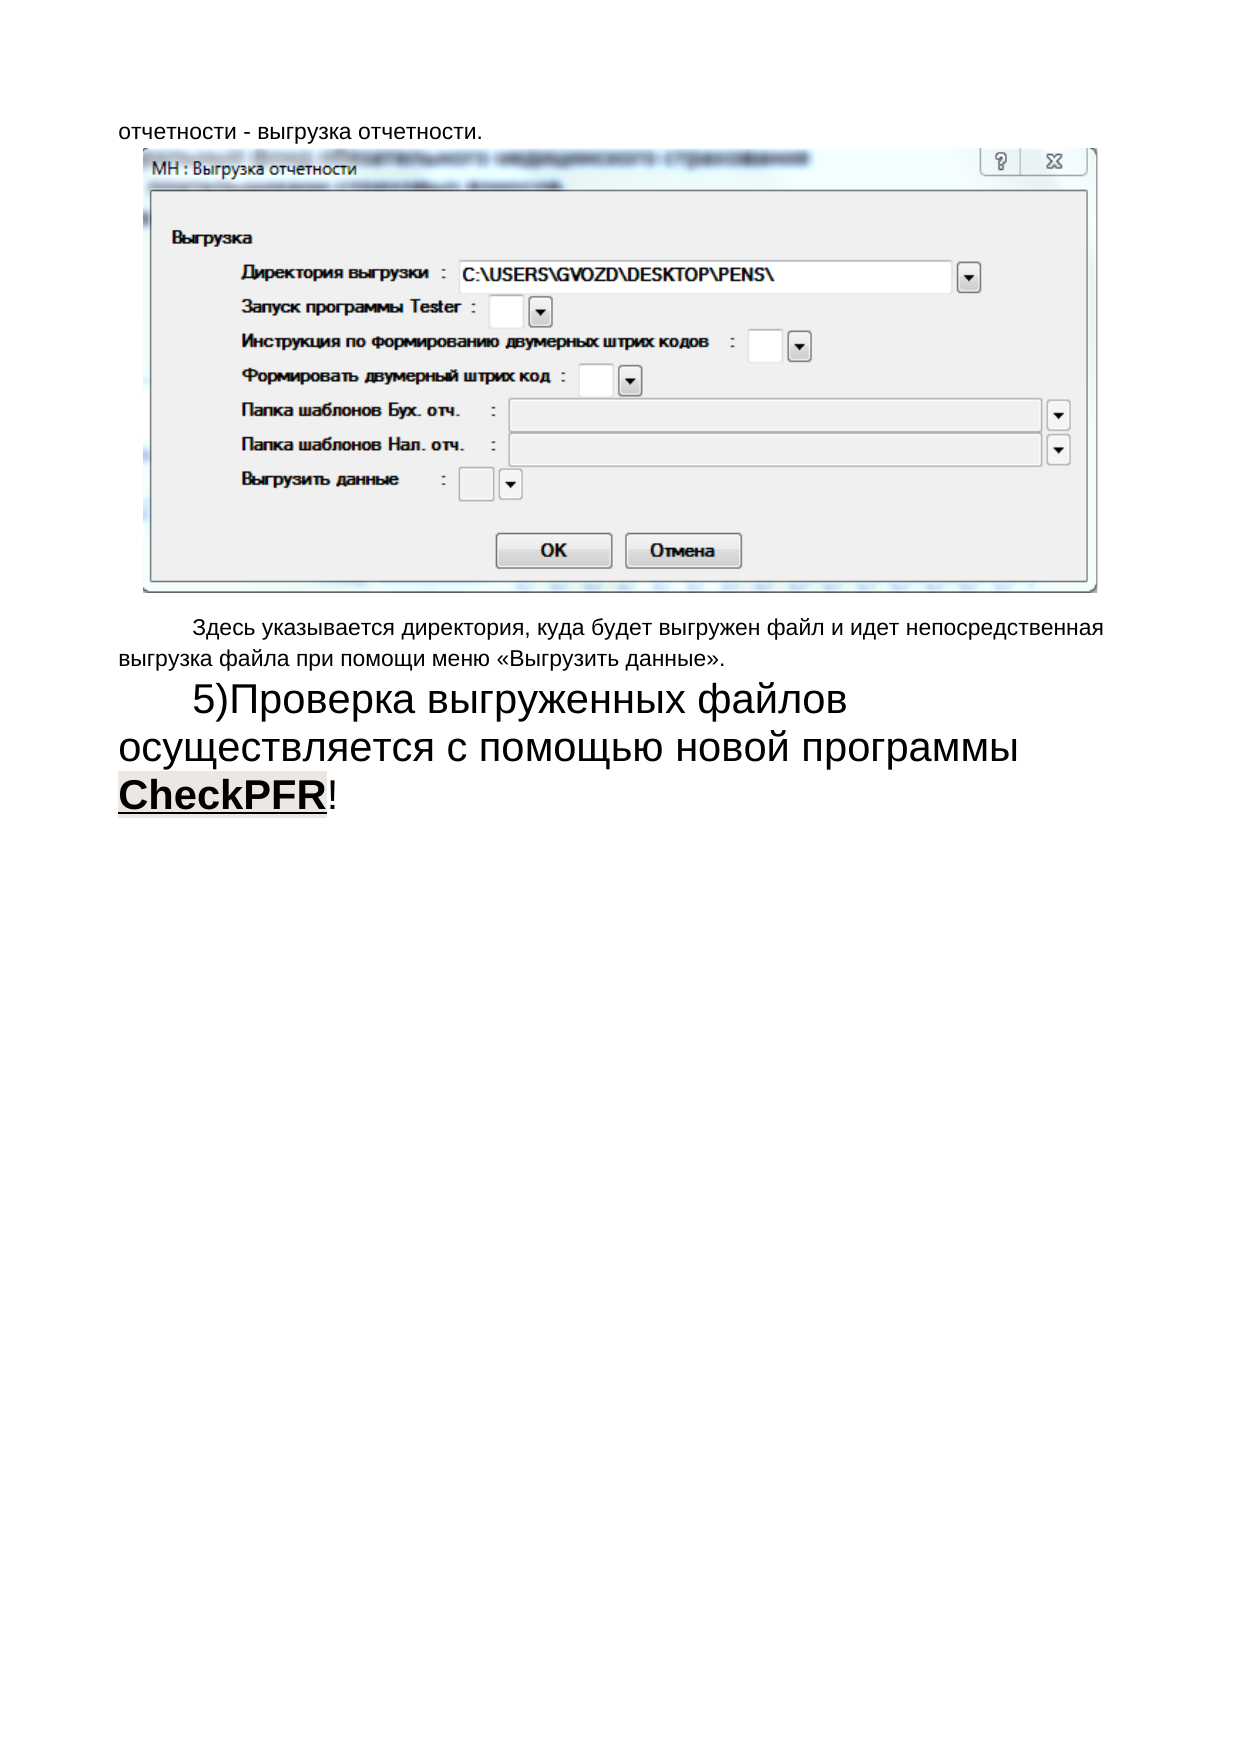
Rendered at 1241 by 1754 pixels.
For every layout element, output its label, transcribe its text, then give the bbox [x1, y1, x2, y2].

picture [143, 148, 1098, 593]
text Здесь указывается директория, куда будет выгружен файл и идет непосредственная выгрузка файла при помощи меню «Выгрузить данные». [118, 614, 1122, 671]
text отчетности - выгрузка отчетности. [118, 118, 1122, 144]
text 5)Проверка выгруженных файлов осуществляется с помощью новой программы CheckPFR! [118, 675, 1122, 818]
